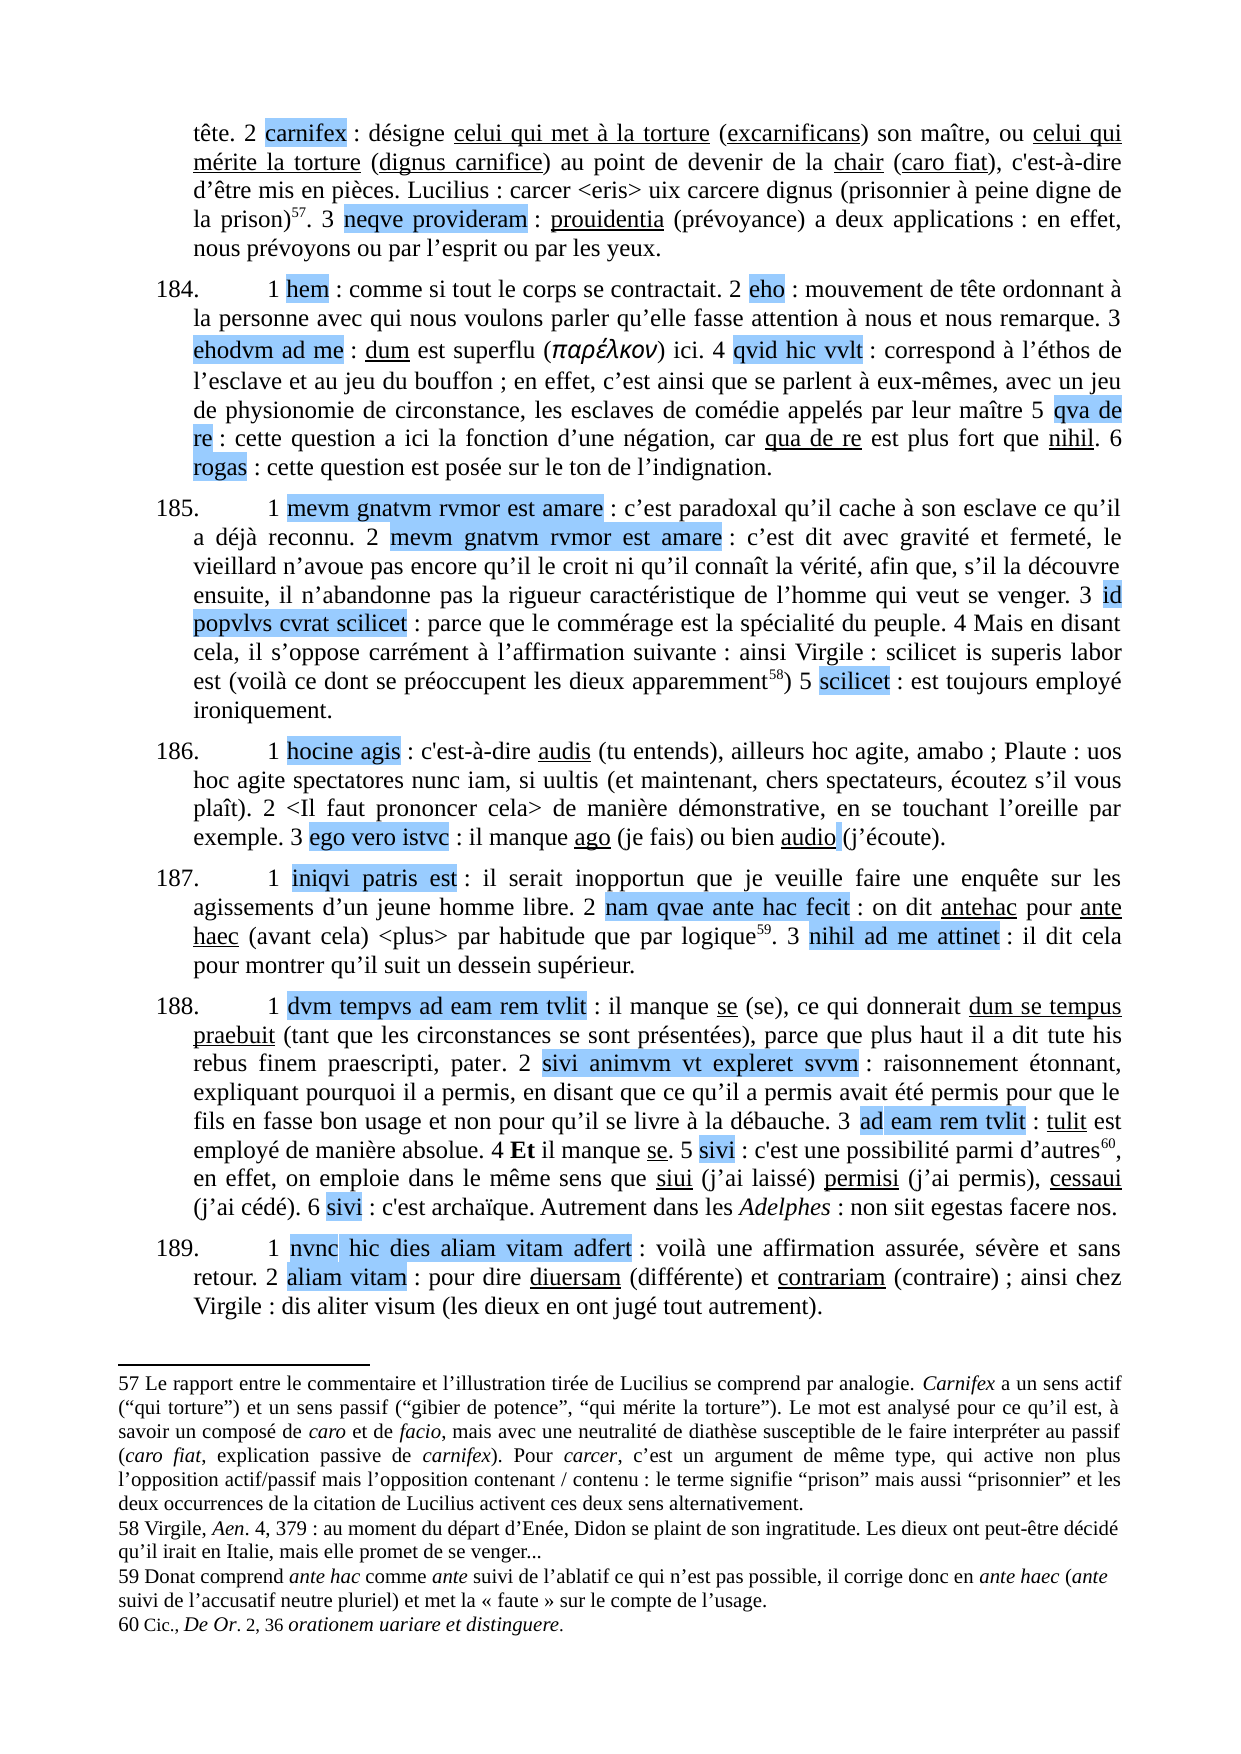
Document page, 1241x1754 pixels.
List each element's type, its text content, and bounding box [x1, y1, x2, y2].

list Donat comprend ante hac comme ante suivi de l’ablatif ce qui n’est pas possible, il corrige donc en ante haec (ante suivi de l’accusatif neutre pluriel) et met la « faute » sur le compte de l’usage. [118, 1563, 1122, 1612]
list tête. 2 carnifex : désigne celui qui met à la torture (excarnificans) son maître, ou celui qui mérite la torture (dignus carnifice) au point de devenir de la chair (caro fiat), c'est-à-dire d’être mis en pièces. Lucilius : carcer <eris> uix carcere dignus (prisonnier à peine digne de la prison). 3 neqve provideram : prouidentia (prévoyance) a deux applications : en effet, nous prévoyons ou par l’esprit ou par les yeux. [156, 118, 1122, 262]
list 1 hem : comme si tout le corps se contractait. 2 eho : mouvement de tête ordonnant à la personne avec qui nous voulons parler qu’elle fasse attention à nous et nous remarque. 3 ehodvm ad me : dum est superflu (παρέλκον) ici. 4 qvid hic vvlt : correspond à l’éthos de l’esclave et au jeu du bouffon ; en effet, c’est ainsi que se parlent à eux-mêmes, avec un jeu de physionomie de circonstance, les esclaves de comédie appelés par leur maître 5 qva de re : cette question a ici la fonction d’une négation, car qua de re est plus fort que nihil. 6 rogas : cette question est posée sur le ton de l’indignation. [156, 274, 1122, 481]
list Virgile, Aen. 4, 379 : au moment du départ d’Enée, Didon se plaint de son ingratitude. Les dieux ont peut-être décidé qu’il irait en Italie, mais elle promet de se venger... [118, 1515, 1122, 1563]
list 1 hocine agis : c'est-à-dire audis (tu entends), ailleurs hoc agite, amabo ; Plaute : uos hoc agite spectatores nunc iam, si uultis (et maintenant, chers spectateurs, écoutez s’il vous plaît). 2 <Il faut prononcer cela> de manière démonstrative, en se touchant l’oreille par exemple. 3 Ego vero istvc : il manque ago (je fais) ou bien audio (j’écoute). [156, 736, 1122, 851]
list 1 mevm gnatvm rvmor est amare : c’est paradoxal qu’il cache à son esclave ce qu’il a déjà reconnu. 2 mevm gnatvm rvmor est amare : c’est dit avec gravité et fermeté, le vieillard n’avoue pas encore qu’il le croit ni qu’il connaît la vérité, afin que, s’il la découvre ensuite, il n’abandonne pas la rigueur caractéristique de l’homme qui veut se venger. 3 id popvlvs cvrat scilicet : parce que le commérage est la spécialité du peuple. 4 Mais en disant cela, il s’oppose carrément à l’affirmation suivante : ainsi Virgile : scilicet is superis labor est (voilà ce dont se préoccupent les dieux apparemment) 5 scilicet : est toujours employé ironiquement. [156, 493, 1122, 723]
list 1 iniqvi patris est : il serait inopportun que je veuille faire une enquête sur les agissements d’un jeune homme libre. 2 nam qvae ante hac fecit : on dit antehac pour ante haec (avant cela) <plus> par habitude que par logique. 3 nihil ad me attinet : il dit cela pour montrer qu’il suit un dessein supérieur. [156, 863, 1122, 978]
list Le rapport entre le commentaire et l’illustration tirée de Lucilius se comprend par analogie. Carnifex a un sens actif (“qui torture”) et un sens passif (“gibier de potence”, “qui mérite la torture”). Le mot est analysé pour ce qu’il est, à savoir un composé de caro et de facio, mais avec une neutralité de diathèse susceptible de le faire interpréter au passif (caro fiat, explication passive de carnifex). Pour carcer, c’est un argument de même type, qui active non plus l’opposition actif/passif mais l’opposition contenant / contenu : le terme signifie “prison” mais aussi “prisonnier” et les deux occurrences de la citation de Lucilius activent ces deux sens alternativement. [118, 1371, 1122, 1515]
list Cic., De Or. 2, 36 orationem uariare et distinguere. [118, 1612, 1122, 1636]
list 1 dvm tempvs ad eam rem tvlit : il manque se (se), ce qui donnerait dum se tempus praebuit (tant que les circonstances se sont présentées), parce que plus haut il a dit tute his rebus finem praescripti, pater. 2 sivi animvm vt expleret svvm : raisonnement étonnant, expliquant pourquoi il a permis, en disant que ce qu’il a permis avait été permis pour que le fils en fasse bon usage et non pour qu’il se livre à la débauche. 3 ad eam rem tvlit : tulit est employé de manière absolue. 4 Et il manque se. 5 sivi : c'est une possibilité parmi d’autres, en effet, on emploie dans le même sens que siui (j’ai laissé) permisi (j’ai permis), cessaui (j’ai cédé). 6 sivi : c'est archaïque. Autrement dans les Adelphes : non siit egestas facere nos. [156, 991, 1122, 1221]
list 1 nvnc hic dies aliam vitam adfert : voilà une affirmation assurée, sévère et sans retour. 2 aliam vitam : pour dire diuersam (différente) et contrariam (contraire) ; ainsi chez Virgile : dis aliter visum (les dieux en ont jugé tout autrement). [156, 1233, 1122, 1320]
